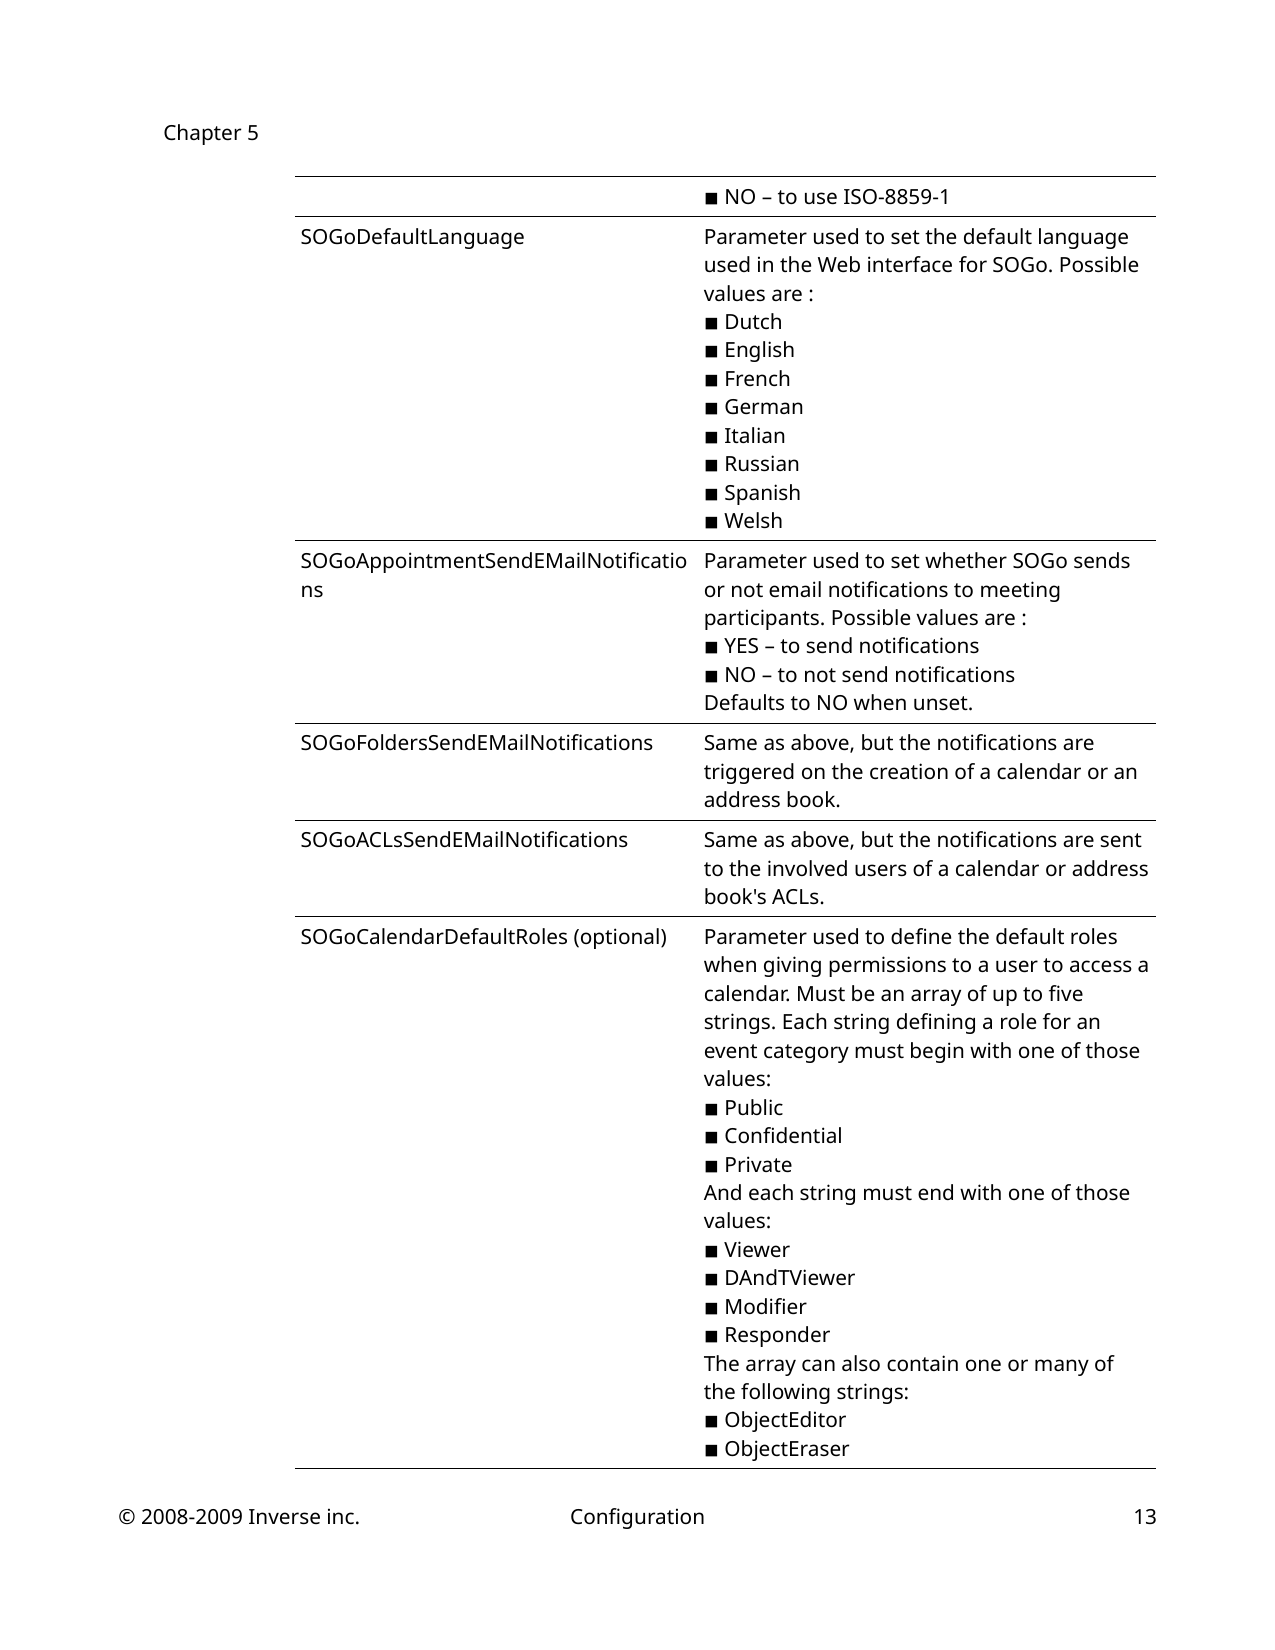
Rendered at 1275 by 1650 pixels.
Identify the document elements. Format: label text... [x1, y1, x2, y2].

table_cell Parameter used to set the default language used in the Web interface for SOGo. Possible values are : ◾ Dutch ◾ English ◾ French ◾ German ◾ Italian ◾ Russian ◾ Spanish ◾ Welsh [698, 217, 1156, 540]
table_cell SOGoAppointmentSendEMailNotifications [295, 541, 698, 723]
table_cell SOGoCalendarDefaultRoles (optional) [295, 917, 698, 1468]
table_cell SOGoACLsSendEMailNotifications [295, 821, 698, 916]
table_cell Parameter used to set whether SOGo sends or not email notifications to meeting participants. Possible values are : ◾ YES – to send notifications ◾ NO – to not send notifications Defaults to NO when unset. [698, 541, 1156, 723]
table_cell SOGoDefaultLanguage [295, 217, 698, 540]
table_cell [295, 177, 698, 216]
table_cell Same as above, but the notifications are sent to the involved users of a calendar or address book's ACLs. [698, 821, 1156, 916]
table_cell Parameter used to define the default roles when giving permissions to a user to access a calendar. Must be an array of up to five strings. Each string defining a role for an event category must begin with one of those values: ◾ Public ◾ Confidential ◾ Private And each string must end with one of those values: ◾ Viewer ◾ DAndTViewer ◾ Modifier ◾ Responder The array can also contain one or many of the following strings: ◾ ObjectEditor ◾ ObjectEraser [698, 917, 1156, 1468]
table_cell SOGoFoldersSendEMailNotifications [295, 724, 698, 819]
table_cell ◾ NO – to use ISO-8859-1 [698, 177, 1156, 216]
table_cell Same as above, but the notifications are triggered on the creation of a calendar or an address book. [698, 724, 1156, 819]
